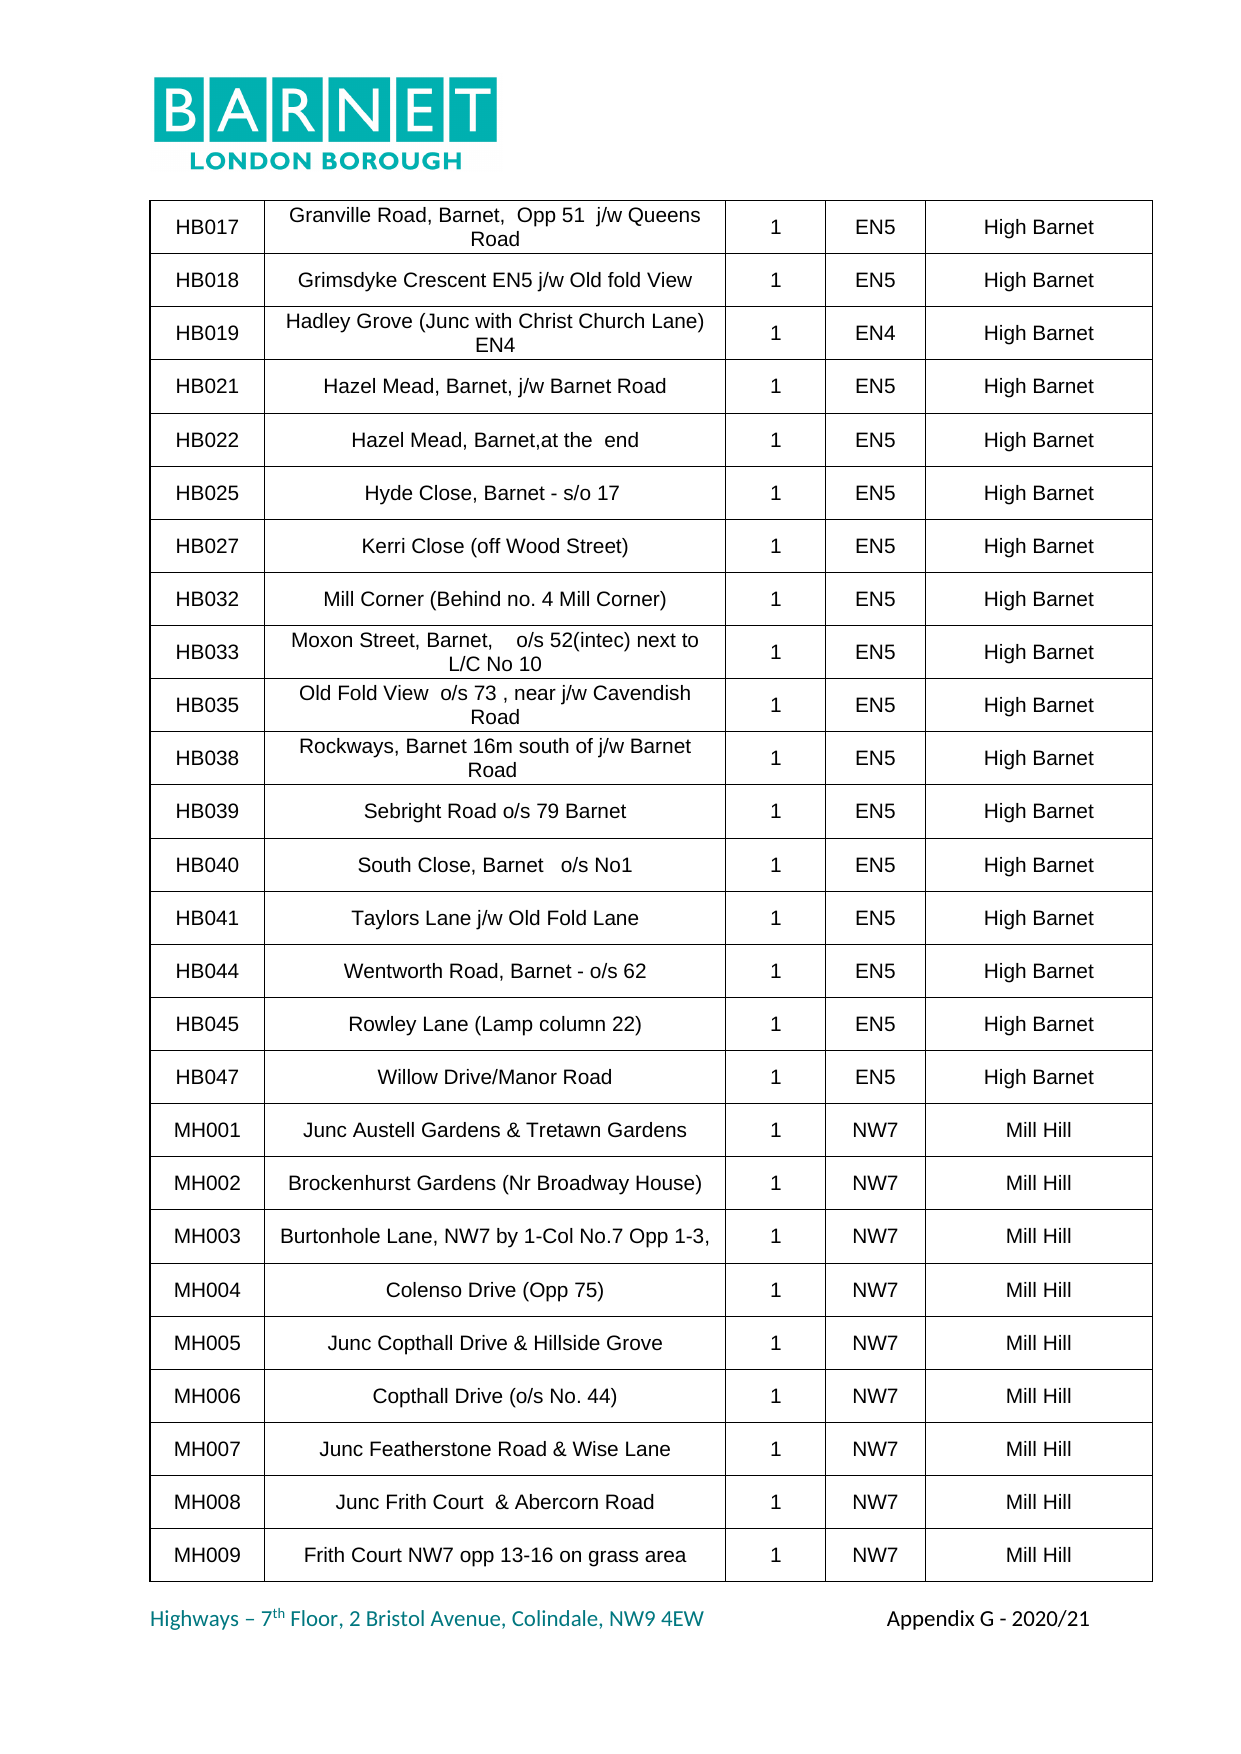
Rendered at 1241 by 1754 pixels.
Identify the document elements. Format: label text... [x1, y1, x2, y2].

table_cell NW7 [826, 1317, 925, 1369]
table_cell HB017 [151, 201, 264, 253]
table_cell HB019 [151, 307, 264, 359]
table_cell Burtonhole Lane, NW7 by 1-Col No.7 Opp 1-3, [265, 1210, 725, 1262]
table_cell High Barnet [926, 254, 1152, 306]
table_cell MH008 [151, 1476, 264, 1528]
table_cell High Barnet [926, 785, 1152, 837]
table_cell HB022 [151, 414, 264, 466]
table_cell Mill Hill [926, 1370, 1152, 1422]
table_cell 1 [726, 1210, 825, 1262]
table_cell MH009 [151, 1529, 264, 1581]
table_cell 1 [726, 1529, 825, 1581]
table_cell 1 [726, 1476, 825, 1528]
table_cell High Barnet [926, 414, 1152, 466]
table_cell Mill Hill [926, 1264, 1152, 1316]
table_cell Grimsdyke Crescent EN5 j/w Old fold View [265, 254, 725, 306]
table_cell EN5 [826, 467, 925, 519]
table_cell EN5 [826, 679, 925, 731]
table_cell Brockenhurst Gardens (Nr Broadway House) [265, 1157, 725, 1209]
table_cell 1 [726, 1423, 825, 1475]
table_cell 1 [726, 467, 825, 519]
table_cell High Barnet [926, 360, 1152, 412]
table_cell HB035 [151, 679, 264, 731]
table_cell 1 [726, 892, 825, 944]
table_cell HB047 [151, 1051, 264, 1103]
table_cell HB033 [151, 626, 264, 678]
table_cell HB038 [151, 732, 264, 784]
table_cell High Barnet [926, 1051, 1152, 1103]
table_cell NW7 [826, 1157, 925, 1209]
table_cell EN5 [826, 254, 925, 306]
table_cell Colenso Drive (Opp 75) [265, 1264, 725, 1316]
table_cell Copthall Drive (o/s No. 44) [265, 1370, 725, 1422]
table_cell EN5 [826, 360, 925, 412]
table_cell Wentworth Road, Barnet - o/s 62 [265, 945, 725, 997]
table_cell 1 [726, 732, 825, 784]
table_cell EN5 [826, 892, 925, 944]
table_cell HB025 [151, 467, 264, 519]
table_cell 1 [726, 360, 825, 412]
table_cell Sebright Road o/s 79 Barnet [265, 785, 725, 837]
table_cell EN5 [826, 520, 925, 572]
table_cell HB041 [151, 892, 264, 944]
table_cell Old Fold View o/s 73 , near j/w Cavendish Road [265, 679, 725, 731]
table_cell 1 [726, 945, 825, 997]
table_cell Mill Hill [926, 1317, 1152, 1369]
table_cell High Barnet [926, 467, 1152, 519]
table_cell HB021 [151, 360, 264, 412]
table_cell Hazel Mead, Barnet,at the end [265, 414, 725, 466]
table_cell Mill Corner (Behind no. 4 Mill Corner) [265, 573, 725, 625]
table_cell HB044 [151, 945, 264, 997]
table_cell High Barnet [926, 573, 1152, 625]
table_cell Hadley Grove (Junc with Christ Church Lane) EN4 [265, 307, 725, 359]
table_cell 1 [726, 414, 825, 466]
table_cell EN5 [826, 839, 925, 891]
table_cell EN5 [826, 626, 925, 678]
table_cell EN5 [826, 945, 925, 997]
table_cell HB027 [151, 520, 264, 572]
table_cell High Barnet [926, 892, 1152, 944]
table_cell MH002 [151, 1157, 264, 1209]
table_cell EN5 [826, 998, 925, 1050]
table_cell 1 [726, 785, 825, 837]
table_cell Mill Hill [926, 1529, 1152, 1581]
table_cell 1 [726, 839, 825, 891]
table_cell Junc Featherstone Road & Wise Lane [265, 1423, 725, 1475]
table_cell 1 [726, 1370, 825, 1422]
table_cell 1 [726, 679, 825, 731]
table_cell 1 [726, 1051, 825, 1103]
table_cell High Barnet [926, 998, 1152, 1050]
table_cell Hyde Close, Barnet - s/o 17 [265, 467, 725, 519]
table_cell EN5 [826, 573, 925, 625]
table_cell NW7 [826, 1264, 925, 1316]
table_cell Junc Frith Court & Abercorn Road [265, 1476, 725, 1528]
table_cell 1 [726, 254, 825, 306]
table_cell EN5 [826, 201, 925, 253]
table_cell NW7 [826, 1370, 925, 1422]
table_cell HB039 [151, 785, 264, 837]
table_cell HB032 [151, 573, 264, 625]
table_cell MH006 [151, 1370, 264, 1422]
table_cell Hazel Mead, Barnet, j/w Barnet Road [265, 360, 725, 412]
table_cell South Close, Barnet o/s No1 [265, 839, 725, 891]
table_cell HB045 [151, 998, 264, 1050]
table_cell Taylors Lane j/w Old Fold Lane [265, 892, 725, 944]
table_cell 1 [726, 307, 825, 359]
table_cell High Barnet [926, 201, 1152, 253]
table_cell Mill Hill [926, 1104, 1152, 1156]
table_cell 1 [726, 573, 825, 625]
table_cell Frith Court NW7 opp 13-16 on grass area [265, 1529, 725, 1581]
table_cell MH003 [151, 1210, 264, 1262]
table_cell HB018 [151, 254, 264, 306]
table_cell 1 [726, 1157, 825, 1209]
table_cell Willow Drive/Manor Road [265, 1051, 725, 1103]
table_cell HB040 [151, 839, 264, 891]
table_cell Moxon Street, Barnet, o/s 52(intec) next to L/C No 10 [265, 626, 725, 678]
table_cell 1 [726, 1264, 825, 1316]
table_cell MH005 [151, 1317, 264, 1369]
table_cell Junc Copthall Drive & Hillside Grove [265, 1317, 725, 1369]
table_cell Mill Hill [926, 1476, 1152, 1528]
table_cell 1 [726, 1317, 825, 1369]
table_cell 1 [726, 626, 825, 678]
table_cell EN5 [826, 414, 925, 466]
table_cell Granville Road, Barnet, Opp 51 j/w Queens Road [265, 201, 725, 253]
table_cell NW7 [826, 1423, 925, 1475]
table_cell High Barnet [926, 839, 1152, 891]
table_cell High Barnet [926, 626, 1152, 678]
table_cell EN4 [826, 307, 925, 359]
table_cell High Barnet [926, 520, 1152, 572]
table_cell EN5 [826, 785, 925, 837]
table_cell Mill Hill [926, 1210, 1152, 1262]
table_cell Rowley Lane (Lamp column 22) [265, 998, 725, 1050]
table_cell EN5 [826, 732, 925, 784]
table_cell High Barnet [926, 679, 1152, 731]
table_cell MH004 [151, 1264, 264, 1316]
table_cell MH007 [151, 1423, 264, 1475]
table_cell MH001 [151, 1104, 264, 1156]
table_cell NW7 [826, 1476, 925, 1528]
table_cell 1 [726, 520, 825, 572]
table_cell Mill Hill [926, 1423, 1152, 1475]
table_cell High Barnet [926, 732, 1152, 784]
table_cell 1 [726, 201, 825, 253]
table_cell NW7 [826, 1529, 925, 1581]
table_cell Mill Hill [926, 1157, 1152, 1209]
table_cell High Barnet [926, 307, 1152, 359]
table_cell Rockways, Barnet 16m south of j/w Barnet Road [265, 732, 725, 784]
table_cell 1 [726, 1104, 825, 1156]
table_cell High Barnet [926, 945, 1152, 997]
table_cell Kerri Close (off Wood Street) [265, 520, 725, 572]
table_cell NW7 [826, 1210, 925, 1262]
table_cell 1 [726, 998, 825, 1050]
table_cell EN5 [826, 1051, 925, 1103]
table_cell NW7 [826, 1104, 925, 1156]
table_cell Junc Austell Gardens & Tretawn Gardens [265, 1104, 725, 1156]
